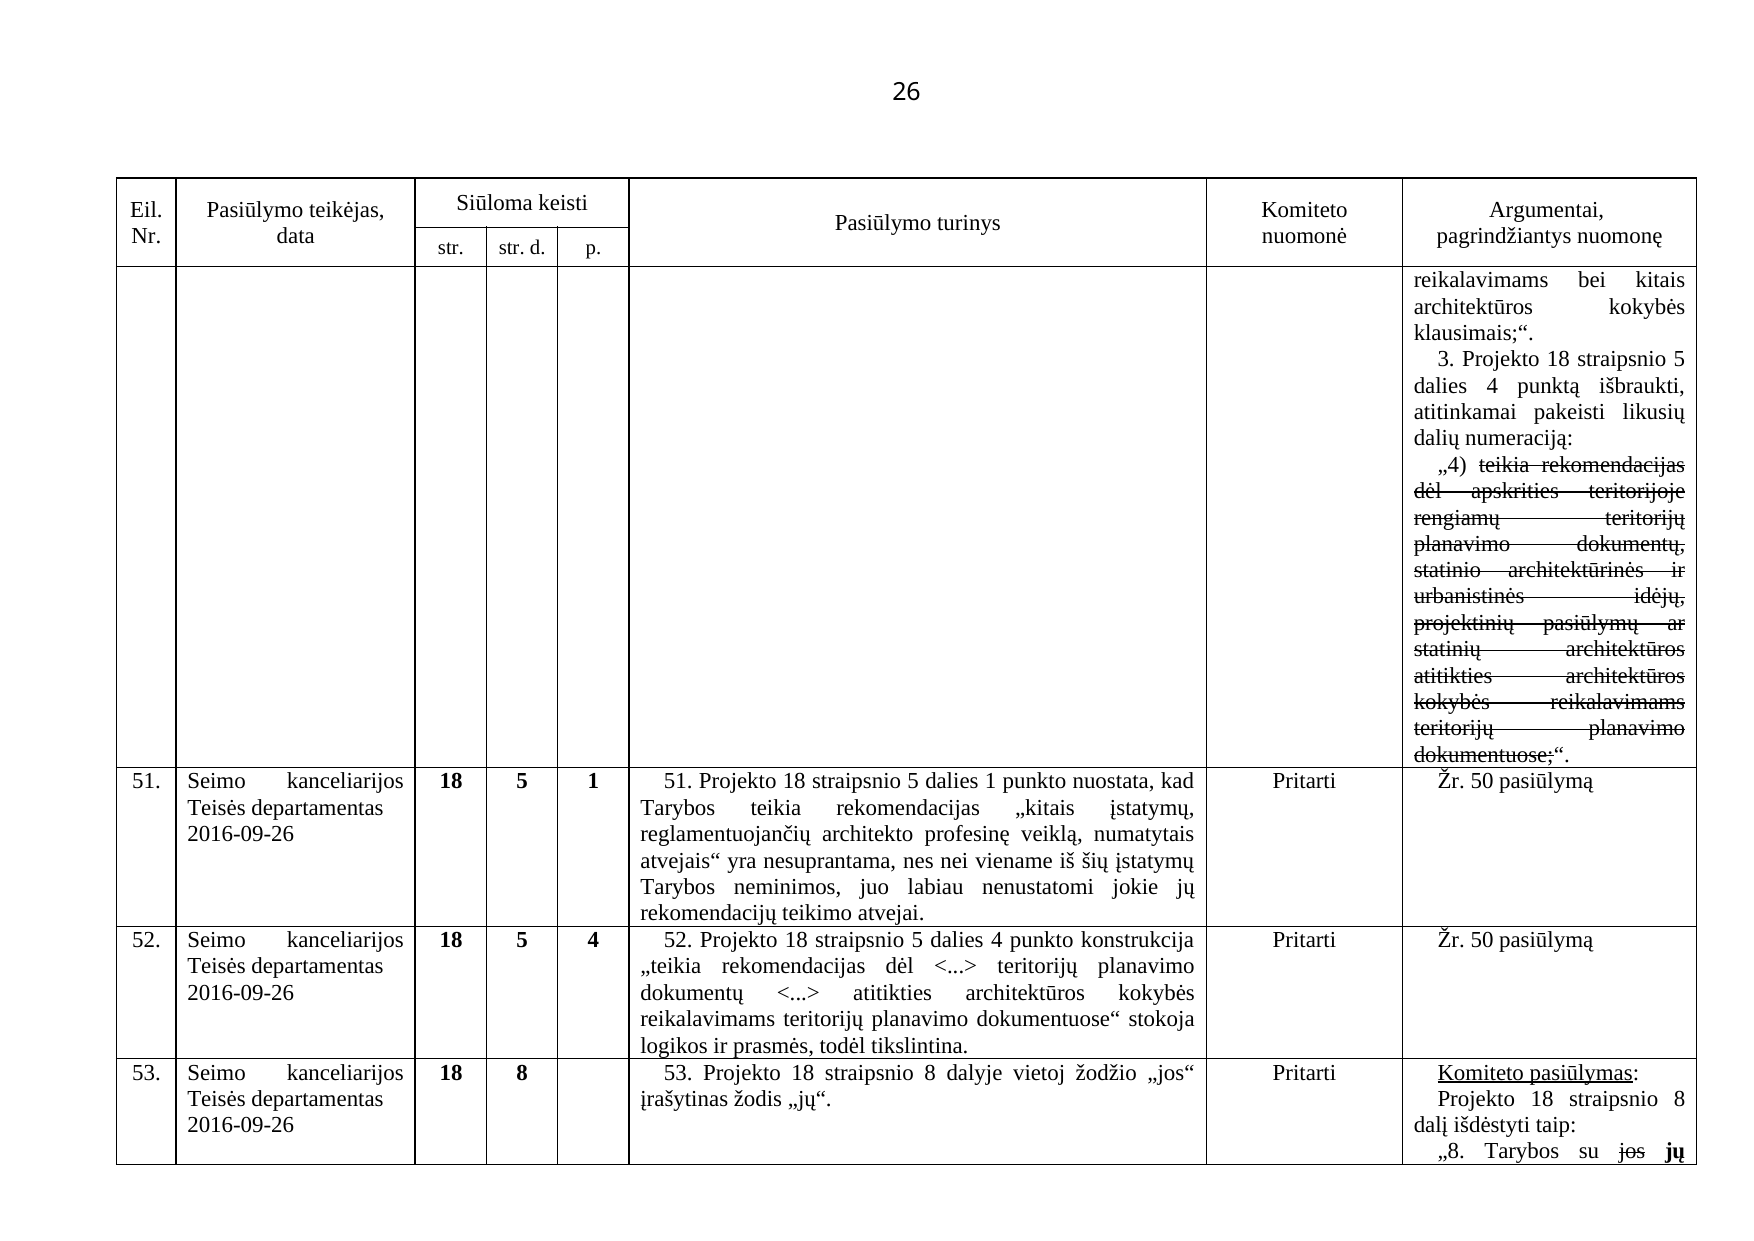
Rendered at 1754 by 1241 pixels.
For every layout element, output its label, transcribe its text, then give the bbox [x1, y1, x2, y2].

table_cell p. [558, 228, 628, 266]
table_cell 53. Projekto 18 straipsnio 8 dalyje vietoj žodžio „jos“ įrašytinas žodis „jų“. [630, 1059, 1206, 1164]
table_cell str. [416, 228, 486, 266]
table_cell [558, 267, 628, 767]
table_cell 5 [487, 768, 557, 926]
table_cell 53. [117, 1059, 175, 1164]
table_cell [177, 267, 414, 767]
table_header Eil. Nr. [117, 179, 175, 266]
table_cell Seimo kanceliarijos Teisės departamentas 2016-09-26 [177, 927, 414, 1058]
table_cell [630, 267, 1206, 767]
table_cell Pritarti [1207, 1059, 1402, 1164]
table_cell [1207, 267, 1402, 767]
table_cell 18 [416, 1059, 486, 1164]
table_cell Žr. 50 pasiūlymą [1403, 927, 1696, 1058]
table_header Pasiūlymo teikėjas, data [177, 179, 414, 266]
table_cell 18 [416, 768, 486, 926]
table_cell 5 [487, 927, 557, 1058]
table_cell 52. Projekto 18 straipsnio 5 dalies 4 punkto konstrukcija „teikia rekomendacijas dėl <...> teritorijų planavimo dokumentų <...> atitikties architektūros kokybės reikalavimams teritorijų planavimo dokumentuose“ stokoja logikos ir prasmės, todėl tikslintina. [630, 927, 1206, 1058]
table_cell 18 [416, 927, 486, 1058]
table_cell Komiteto pasiūlymas: Projekto 18 straipsnio 8 dalį išdėstyti taip: „8. Tarybos su jos jų [1403, 1059, 1696, 1164]
table_cell Žr. 50 pasiūlymą [1403, 768, 1696, 926]
table_header Siūloma keisti [416, 179, 628, 226]
table_cell 1 [558, 768, 628, 926]
table_cell str. d. [487, 228, 557, 266]
table_cell [487, 267, 557, 767]
table_header Argumentai, pagrindžiantys nuomonę [1403, 179, 1696, 266]
table_cell [416, 267, 486, 767]
table_cell 52. [117, 927, 175, 1058]
table_cell Seimo kanceliarijos Teisės departamentas 2016-09-26 [177, 1059, 414, 1164]
table_cell 51. [117, 768, 175, 926]
table_cell Pritarti [1207, 768, 1402, 926]
table_header Komiteto nuomonė [1207, 179, 1402, 266]
table_cell 8 [487, 1059, 557, 1164]
table_cell 51. Projekto 18 straipsnio 5 dalies 1 punkto nuostata, kad Tarybos teikia rekomendacijas „kitais įstatymų, reglamentuojančių architekto profesinę veiklą, numatytais atvejais“ yra nesuprantama, nes nei viename iš šių įstatymų Tarybos neminimos, juo labiau nenustatomi jokie jų rekomendacijų teikimo atvejai. [630, 768, 1206, 926]
table_cell [117, 267, 175, 767]
table_header Pasiūlymo turinys [630, 179, 1206, 266]
table_cell Seimo kanceliarijos Teisės departamentas 2016-09-26 [177, 768, 414, 926]
table_cell [558, 1059, 628, 1164]
table_cell reikalavimams bei kitais architektūros kokybės klausimais;“. 3. Projekto 18 straipsnio 5 dalies 4 punktą išbraukti, atitinkamai pakeisti likusių dalių numeraciją: „4) teikia rekomendacijas dėl apskrities teritorijoje rengiamų teritorijų planavimo dokumentų, statinio architektūrinės ir urbanistinės idėjų, projektinių pasiūlymų ar statinių architektūros atitikties architektūros kokybės reikalavimams teritorijų planavimo dokumentuose;“. [1403, 267, 1696, 767]
table_cell 4 [558, 927, 628, 1058]
table_cell Pritarti [1207, 927, 1402, 1058]
